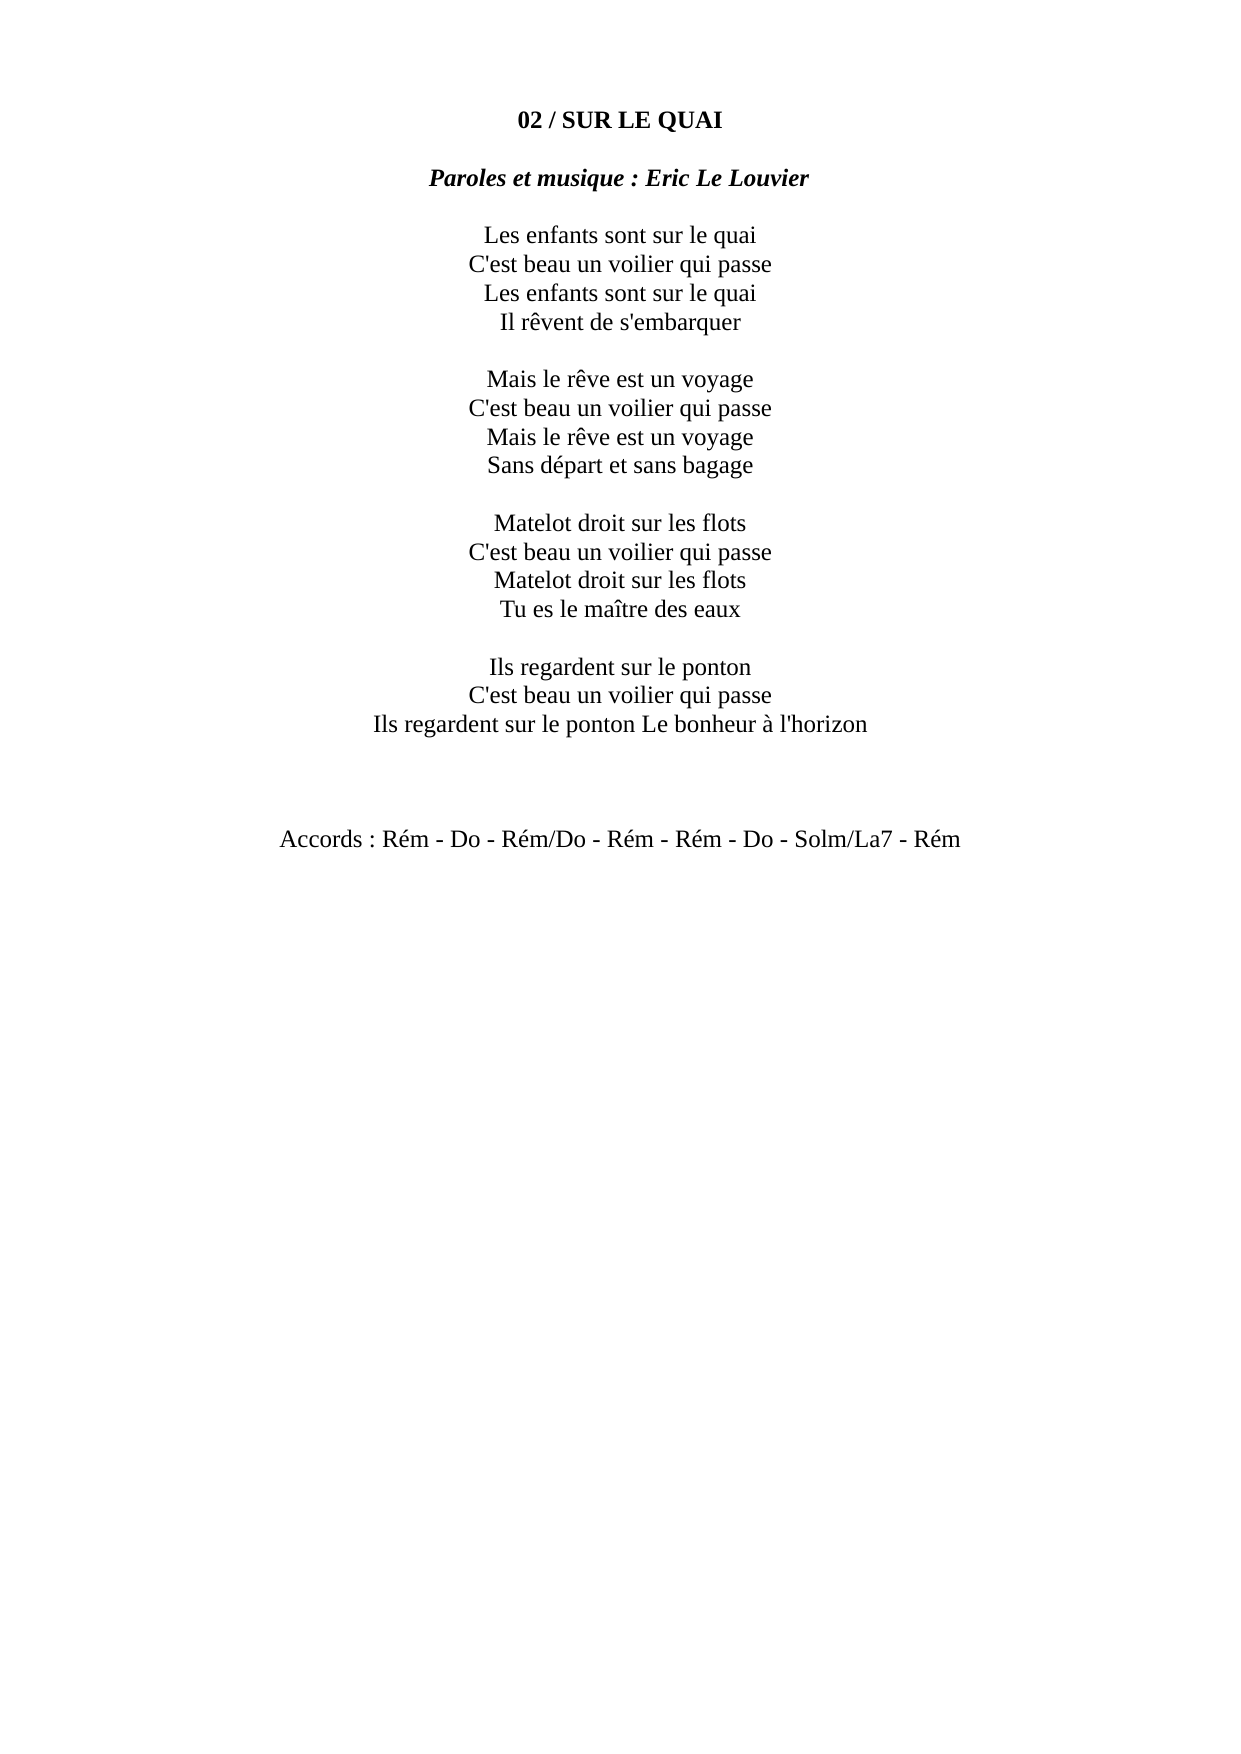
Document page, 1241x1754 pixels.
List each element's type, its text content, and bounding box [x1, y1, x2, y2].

text Ils regardent sur le ponton [118, 652, 1122, 681]
text Ils regardent sur le ponton Le bonheur à l'horizon [118, 709, 1122, 738]
text C'est beau un voilier qui passe [118, 249, 1122, 278]
text Sans départ et sans bagage [118, 451, 1122, 479]
text Mais le rêve est un voyage [118, 364, 1122, 393]
text Matelot droit sur les flots [118, 508, 1122, 537]
text Tu es le maître des eaux [118, 594, 1122, 623]
text Mais le rêve est un voyage [118, 422, 1122, 451]
text Les enfants sont sur le quai [118, 278, 1122, 307]
text Paroles et musique : Eric Le Louvier [118, 163, 1122, 192]
text Accords : Rém - Do - Rém/Do - Rém - Rém - Do - Solm/La7 - Rém [118, 824, 1122, 853]
text C'est beau un voilier qui passe [118, 537, 1122, 566]
text C'est beau un voilier qui passe [118, 681, 1122, 709]
text Matelot droit sur les flots [118, 566, 1122, 594]
text Il rêvent de s'embarquer [118, 307, 1122, 336]
subtitle 02 / SUR LE QUAI [118, 106, 1122, 134]
text Les enfants sont sur le quai [118, 221, 1122, 249]
text C'est beau un voilier qui passe [118, 393, 1122, 422]
